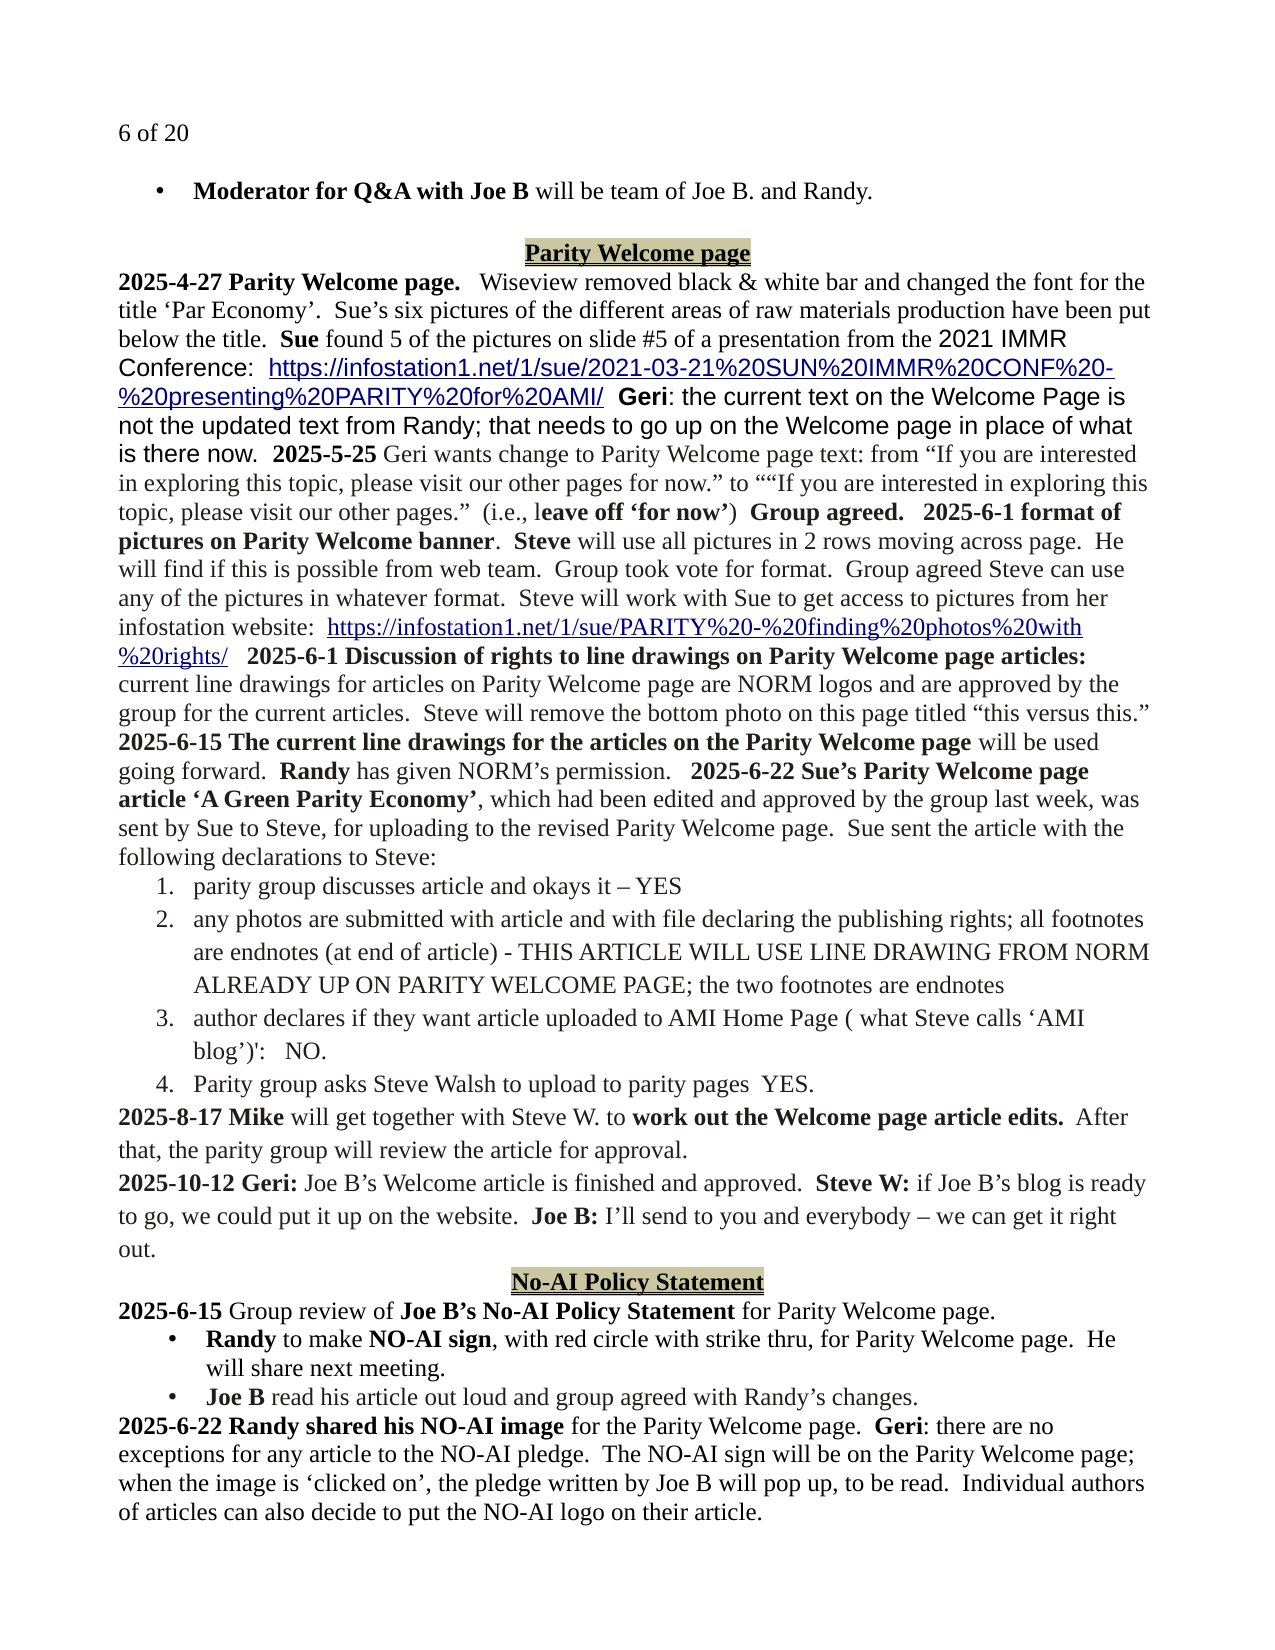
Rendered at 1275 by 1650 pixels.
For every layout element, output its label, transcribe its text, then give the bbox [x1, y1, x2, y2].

text 2025-6-22 Randy shared his NO-AI image for the Parity Welcome page. Geri: there are no exceptions for any article to the NO-AI pledge. The NO-AI sign will be on the Parity Welcome page; when the image is ‘clicked on’, the pledge written by Joe B will pop up, to be read. Individual authors of articles can also decide to put the NO-AI logo on their article. [118, 1411, 1157, 1526]
list author declares if they want article uploaded to AMI Home Page ( what Steve calls ‘AMI blog’)': NO. [156, 1003, 1157, 1065]
text 2025-10-12 Geri: Joe B’s Welcome article is finished and approved. Steve W: if Joe B’s blog is ready to go, we could put it up on the website. Joe B: I’ll send to you and everybody – we can get it right out. [118, 1168, 1157, 1263]
text 2025-4-27 Parity Welcome page. Wiseview removed black & white bar and changed the font for the title ‘Par Economy’. Sue’s six pictures of the different areas of raw materials production have been put below the title. Sue found 5 of the pictures on slide #5 of a presentation from the 2021 IMMR Conference: https://infostation1.net/1/sue/2021-03-21%20SUN%20IMMR%20CONF%20-%20presenting%20PARITY%20for%20AMI/ Geri: the current text on the Welcome Page is not the updated text from Randy; that needs to go up on the Welcome page in place of what is there now. 2025-5-25 Geri wants change to Parity Welcome page text: from “If you are interested in exploring this topic, please visit our other pages for now.” to ““If you are interested in exploring this topic, please visit our other pages.” (i.e., leave off ‘for now’) Group agreed. 2025-6-1 format of pictures on Parity Welcome banner. Steve will use all pictures in 2 rows moving across page. He will find if this is possible from web team. Group took vote for format. Group agreed Steve can use any of the pictures in whatever format. Steve will work with Sue to get access to pictures from her infostation website: https://infostation1.net/1/sue/PARITY%20-%20finding%20photos%20with%20rights/ 2025-6-1 Discussion of rights to line drawings on Parity Welcome page articles: current line drawings for articles on Parity Welcome page are NORM logos and are approved by the group for the current articles. Steve will remove the bottom photo on this page titled “this versus this.” 2025-6-15 The current line drawings for the articles on the Parity Welcome page will be used going forward. Randy has given NORM’s permission. 2025-6-22 Sue’s Parity Welcome page article ‘A Green Parity Economy’, which had been edited and approved by the group last week, was sent by Sue to Steve, for uploading to the revised Parity Welcome page. Sue sent the article with the following declarations to Steve: [118, 267, 1157, 871]
text Parity Welcome page [118, 238, 1157, 267]
list any photos are submitted with article and with file declaring the publishing rights; all footnotes are endnotes (at end of article) - THIS ARTICLE WILL USE LINE DRAWING FROM NORM ALREADY UP ON PARITY WELCOME PAGE; the two footnotes are endnotes [156, 904, 1157, 999]
text No-AI Policy Statement [118, 1267, 1157, 1296]
list Parity group asks Steve Walsh to upload to parity pages YES. [156, 1069, 1157, 1098]
text 2025-6-15 Group review of Joe B’s No-AI Policy Statement for Parity Welcome page. [118, 1296, 1157, 1324]
list Moderator for Q&A with Joe B will be team of Joe B. and Randy. [156, 176, 1157, 205]
list Joe B read his article out loud and group agreed with Randy’s changes. [168, 1382, 1157, 1411]
text 2025-8-17 Mike will get together with Steve W. to work out the Welcome page article edits. After that, the parity group will review the article for approval. [118, 1102, 1157, 1164]
list Randy to make NO-AI sign, with red circle with strike thru, for Parity Welcome page. He will share next meeting. [168, 1324, 1157, 1382]
list parity group discusses article and okays it – YES [156, 871, 1157, 899]
